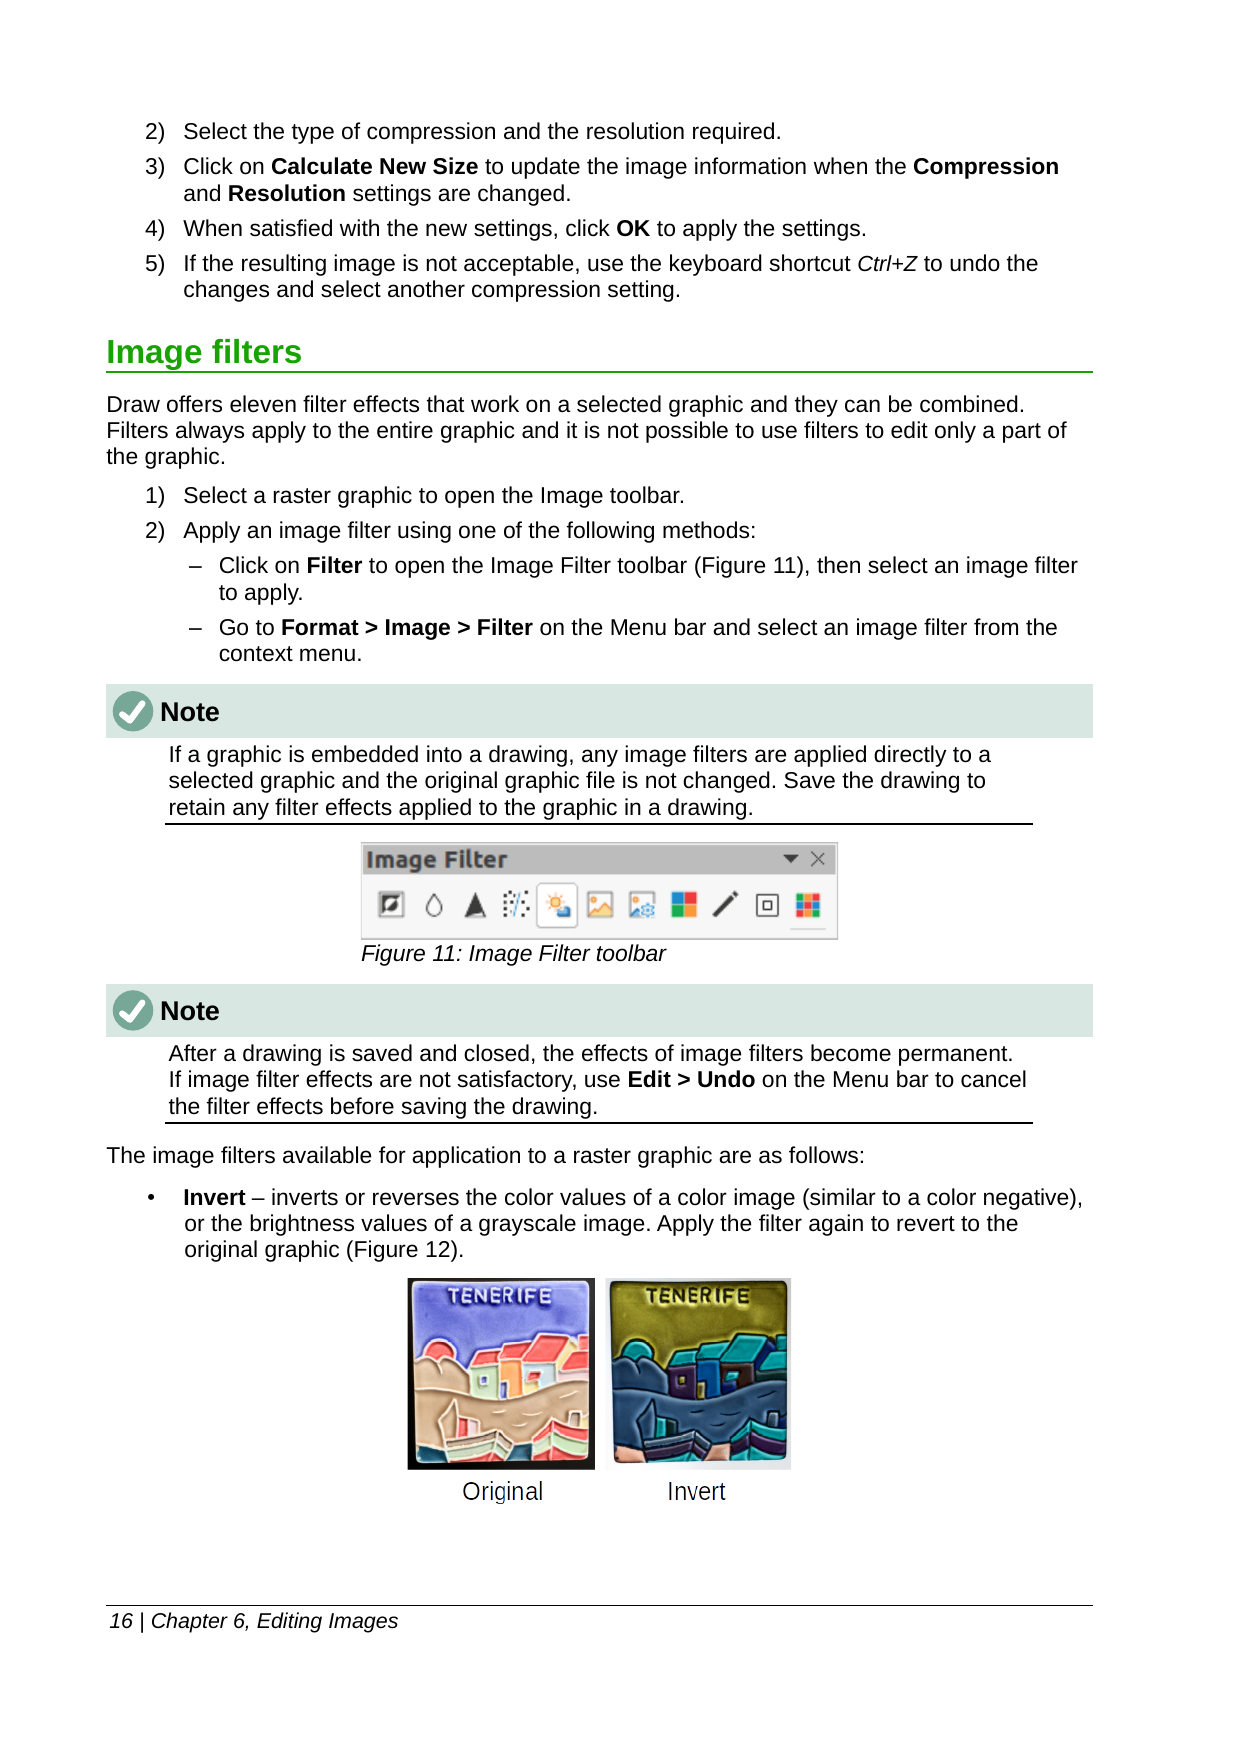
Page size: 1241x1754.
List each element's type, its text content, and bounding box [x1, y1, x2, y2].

list Invert – inverts or reverses the color values of a color image (similar to a color negative), or the brightness values of a grayscale image. Apply the filter again to revert to the original graphic (Figure 12). [144, 1181, 1093, 1266]
text Figure 11: Image Filter toolbar [361, 940, 838, 966]
list When satisfied with the new settings, click OK to apply the settings. [165, 215, 1093, 241]
list The image filters available for application to a raster graphic are as follows: [106, 1142, 1093, 1168]
picture [360, 842, 839, 940]
list Select a raster graphic to open the Image toolbar. [165, 482, 1093, 508]
list Apply an image filter using one of the following methods: [165, 517, 1093, 544]
list If the resulting image is not acceptable, use the keyboard shortcut Ctrl+Z to undo the changes and select another compression setting. [165, 250, 1093, 303]
subtitle Image filters [106, 332, 1093, 371]
text After a drawing is saved and closed, the effects of image filters become permanent. If image filter effects are not satisfactory, use Edit > Undo on the Menu bar to cancel the filter effects before saving the drawing. [165, 1037, 1033, 1122]
text If a graphic is embedded into a drawing, any image filters are applied directly to a selected graphic and the original graphic file is not changed. Save the drawing to retain any filter effects applied to the graphic in a drawing. [165, 738, 1033, 823]
subtitle Note [106, 684, 1093, 738]
list Select the type of compression and the resolution required. [165, 118, 1093, 144]
list Go to Format > Image > Filter on the Menu bar and select an image filter from the context menu. [189, 614, 1093, 667]
subtitle Note [106, 984, 1093, 1037]
text Draw offers eleven filter effects that work on a selected graphic and they can be combined. Filters always apply to the entire graphic and it is not possible to use filters to edit only a part of the graphic. [106, 391, 1093, 469]
list Click on Calculate New Size to update the image information when the Compression and Resolution settings are changed. [165, 153, 1093, 206]
list Click on Filter to open the Image Filter toolbar (Figure 11), then select an image filter to apply. [189, 552, 1093, 605]
picture [407, 1277, 792, 1504]
